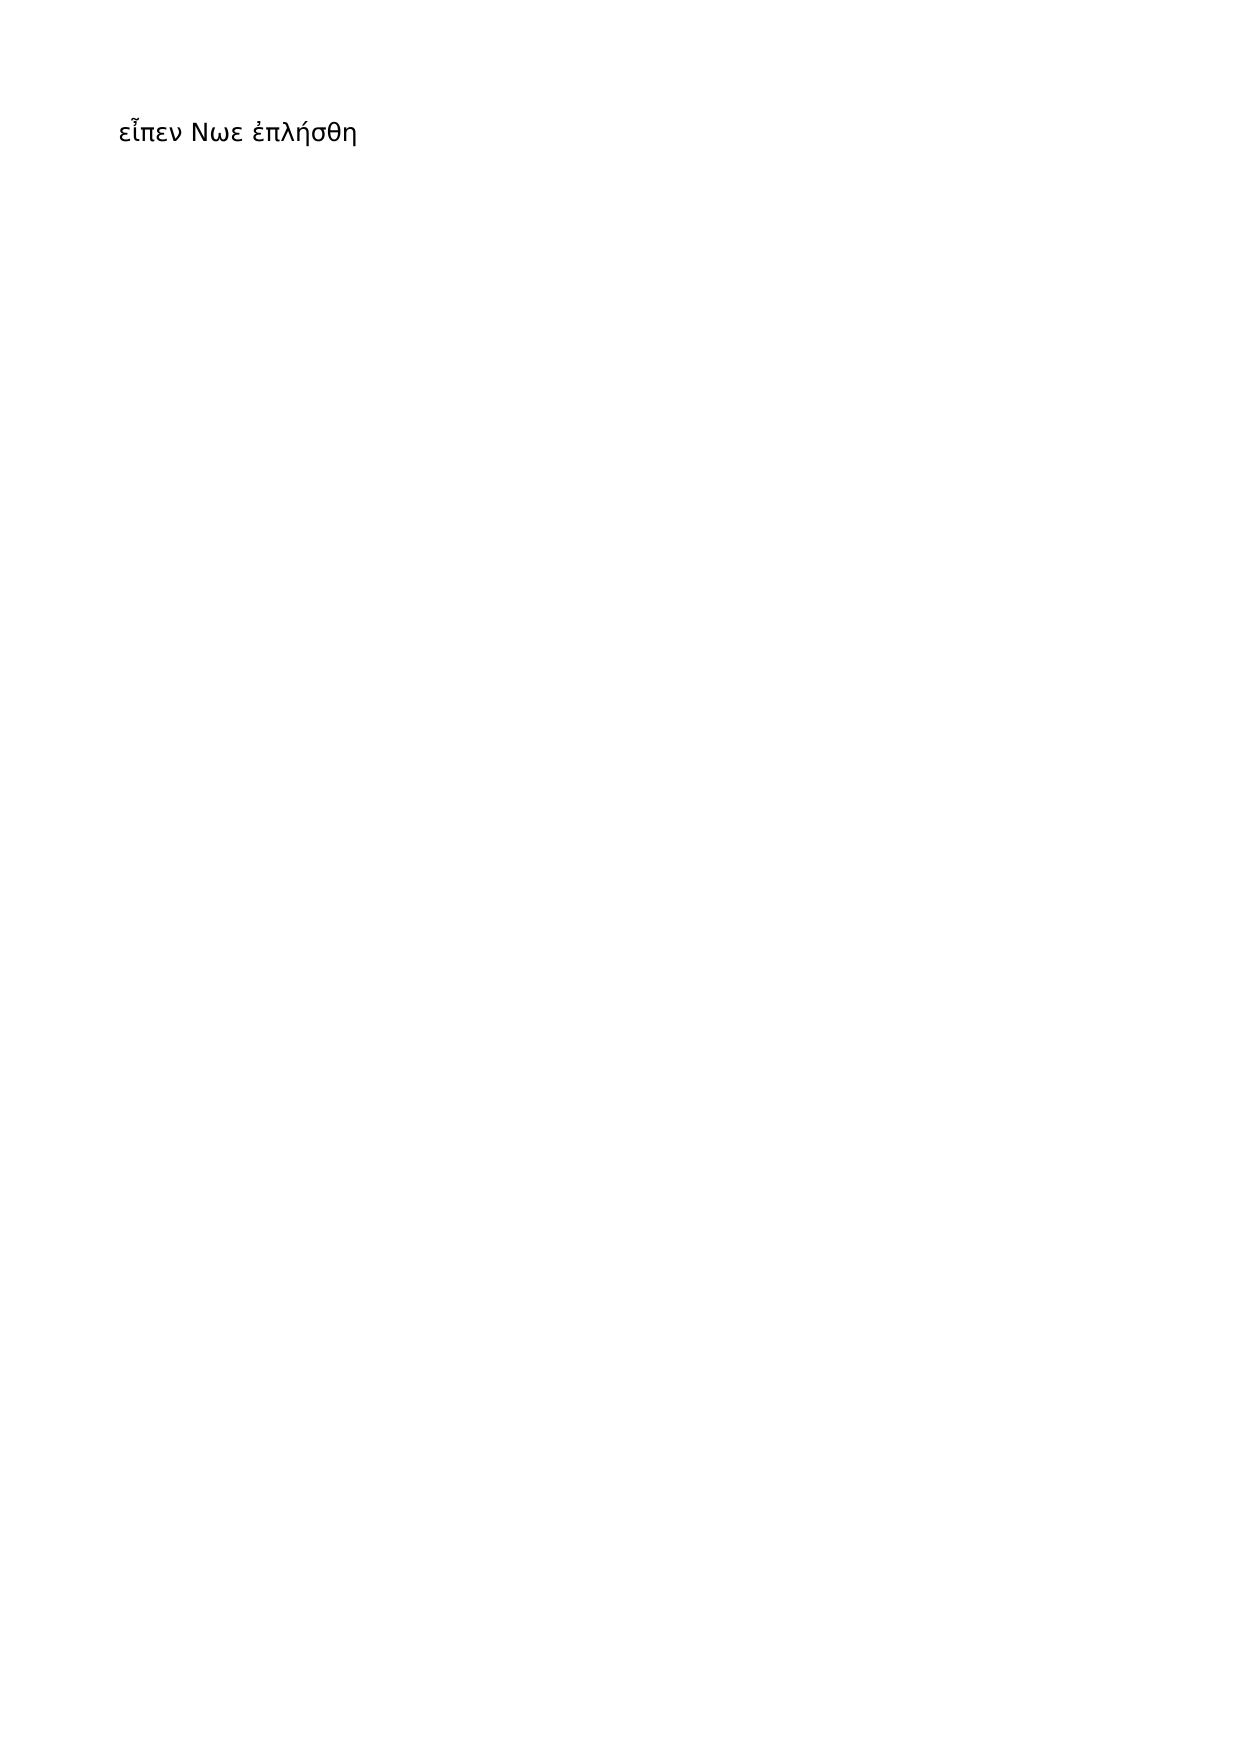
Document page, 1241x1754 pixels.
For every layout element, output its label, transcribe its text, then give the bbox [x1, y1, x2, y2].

text εἶπεν Νωε ἐπλήσθη [118, 118, 1122, 147]
